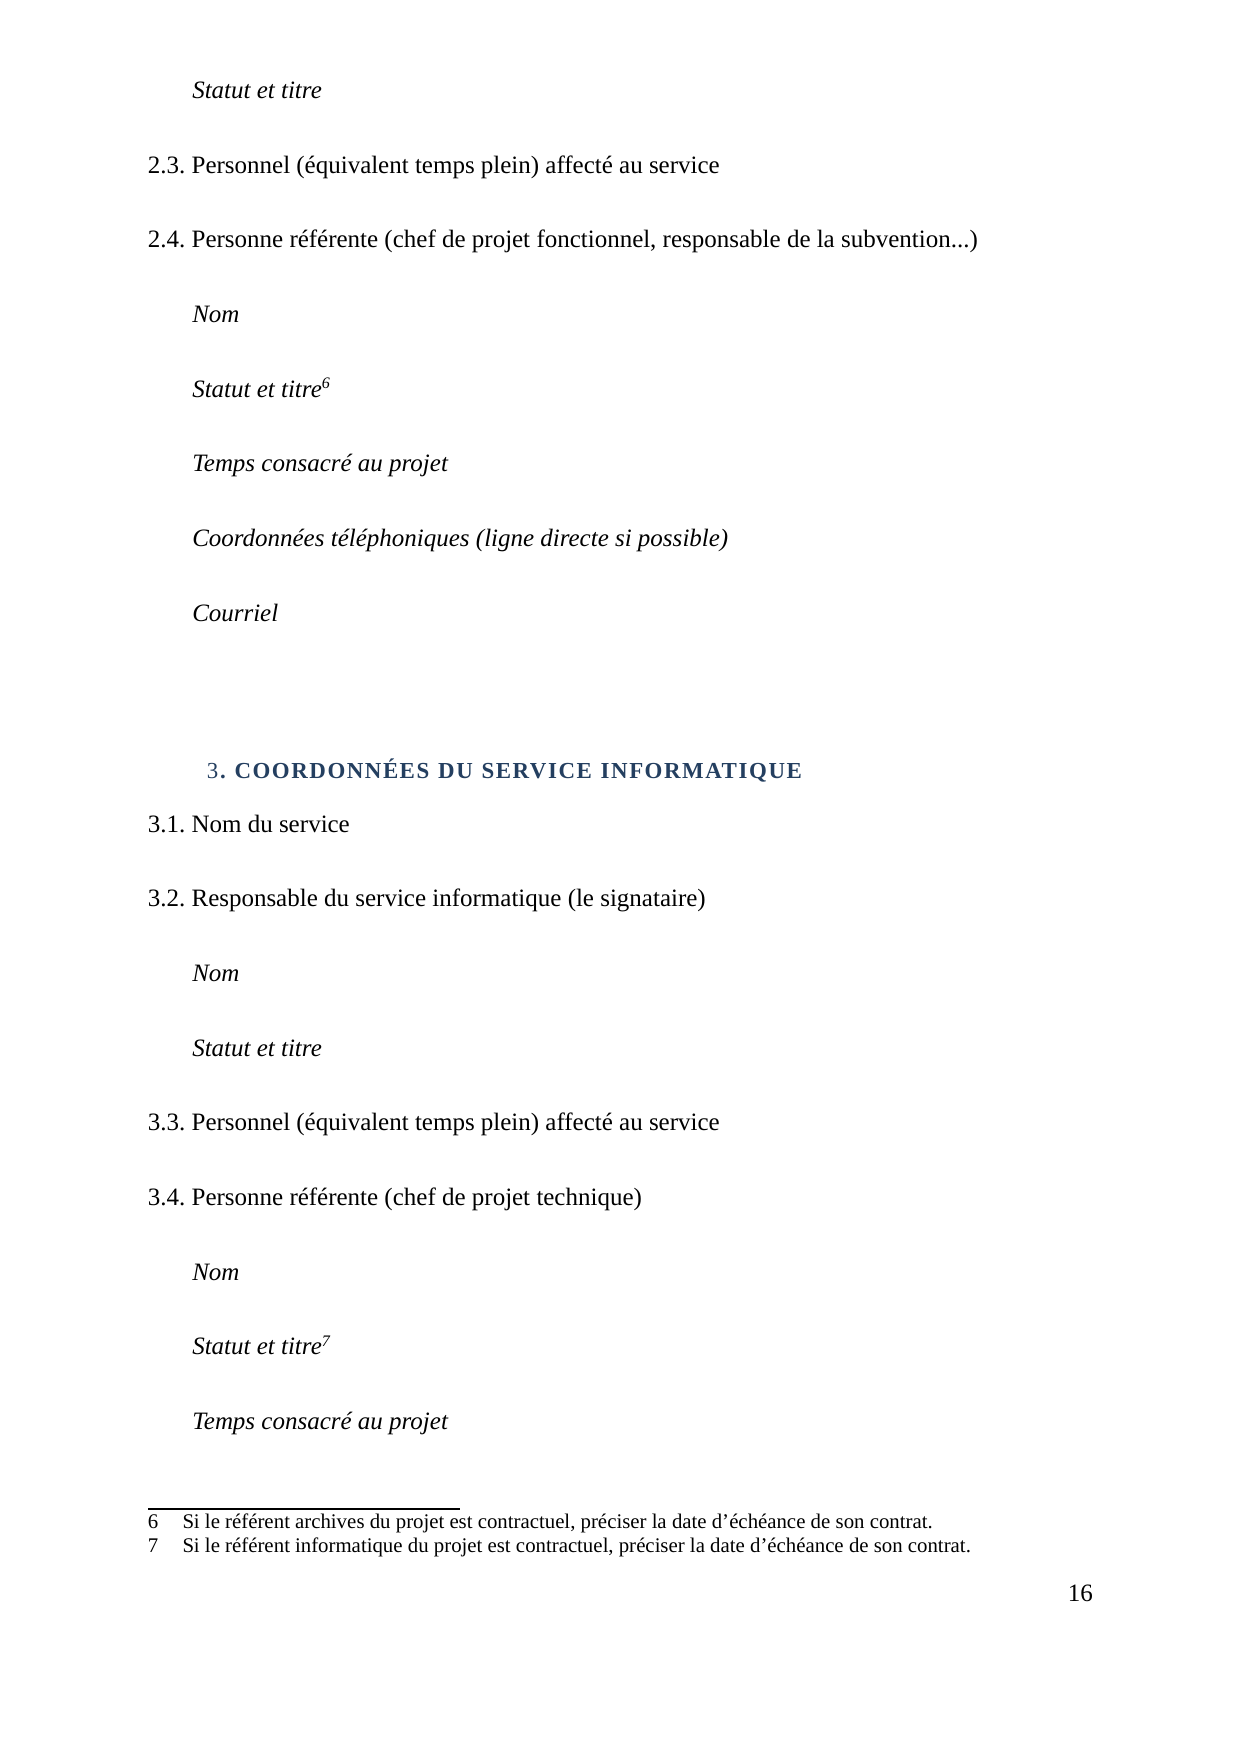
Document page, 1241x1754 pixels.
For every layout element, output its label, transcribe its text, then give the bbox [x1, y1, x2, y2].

text Temps consacré au projet [148, 448, 1093, 477]
text 2.4. Personne référente (chef de projet fonctionnel, responsable de la subvention...) [148, 224, 1093, 253]
text Nom [148, 958, 1093, 987]
text Si le référent archives du projet est contractuel, préciser la date d’échéance de son contrat. [148, 1509, 1093, 1533]
text Nom [148, 299, 1093, 328]
text Nom [148, 1257, 1093, 1286]
subtitle 3. Coordonnées du service informatique [207, 758, 1093, 784]
text 3.3. Personnel (équivalent temps plein) affecté au service [148, 1107, 1093, 1136]
text Courriel [148, 598, 1093, 627]
text 3.1. Nom du service [148, 809, 1093, 837]
text Statut et titre [148, 75, 1093, 104]
text 3.2. Responsable du service informatique (le signataire) [148, 883, 1093, 912]
text Statut et titre [148, 1331, 1093, 1360]
text Statut et titre [148, 1033, 1093, 1061]
text 3.4. Personne référente (chef de projet technique) [148, 1182, 1093, 1211]
text Statut et titre [148, 374, 1093, 402]
text Si le référent informatique du projet est contractuel, préciser la date d’échéance de son contrat. [148, 1533, 1093, 1557]
text 2.3. Personnel (équivalent temps plein) affecté au service [148, 150, 1093, 178]
text Coordonnées téléphoniques (ligne directe si possible) [192, 523, 1093, 552]
text Temps consacré au projet [148, 1406, 1093, 1435]
